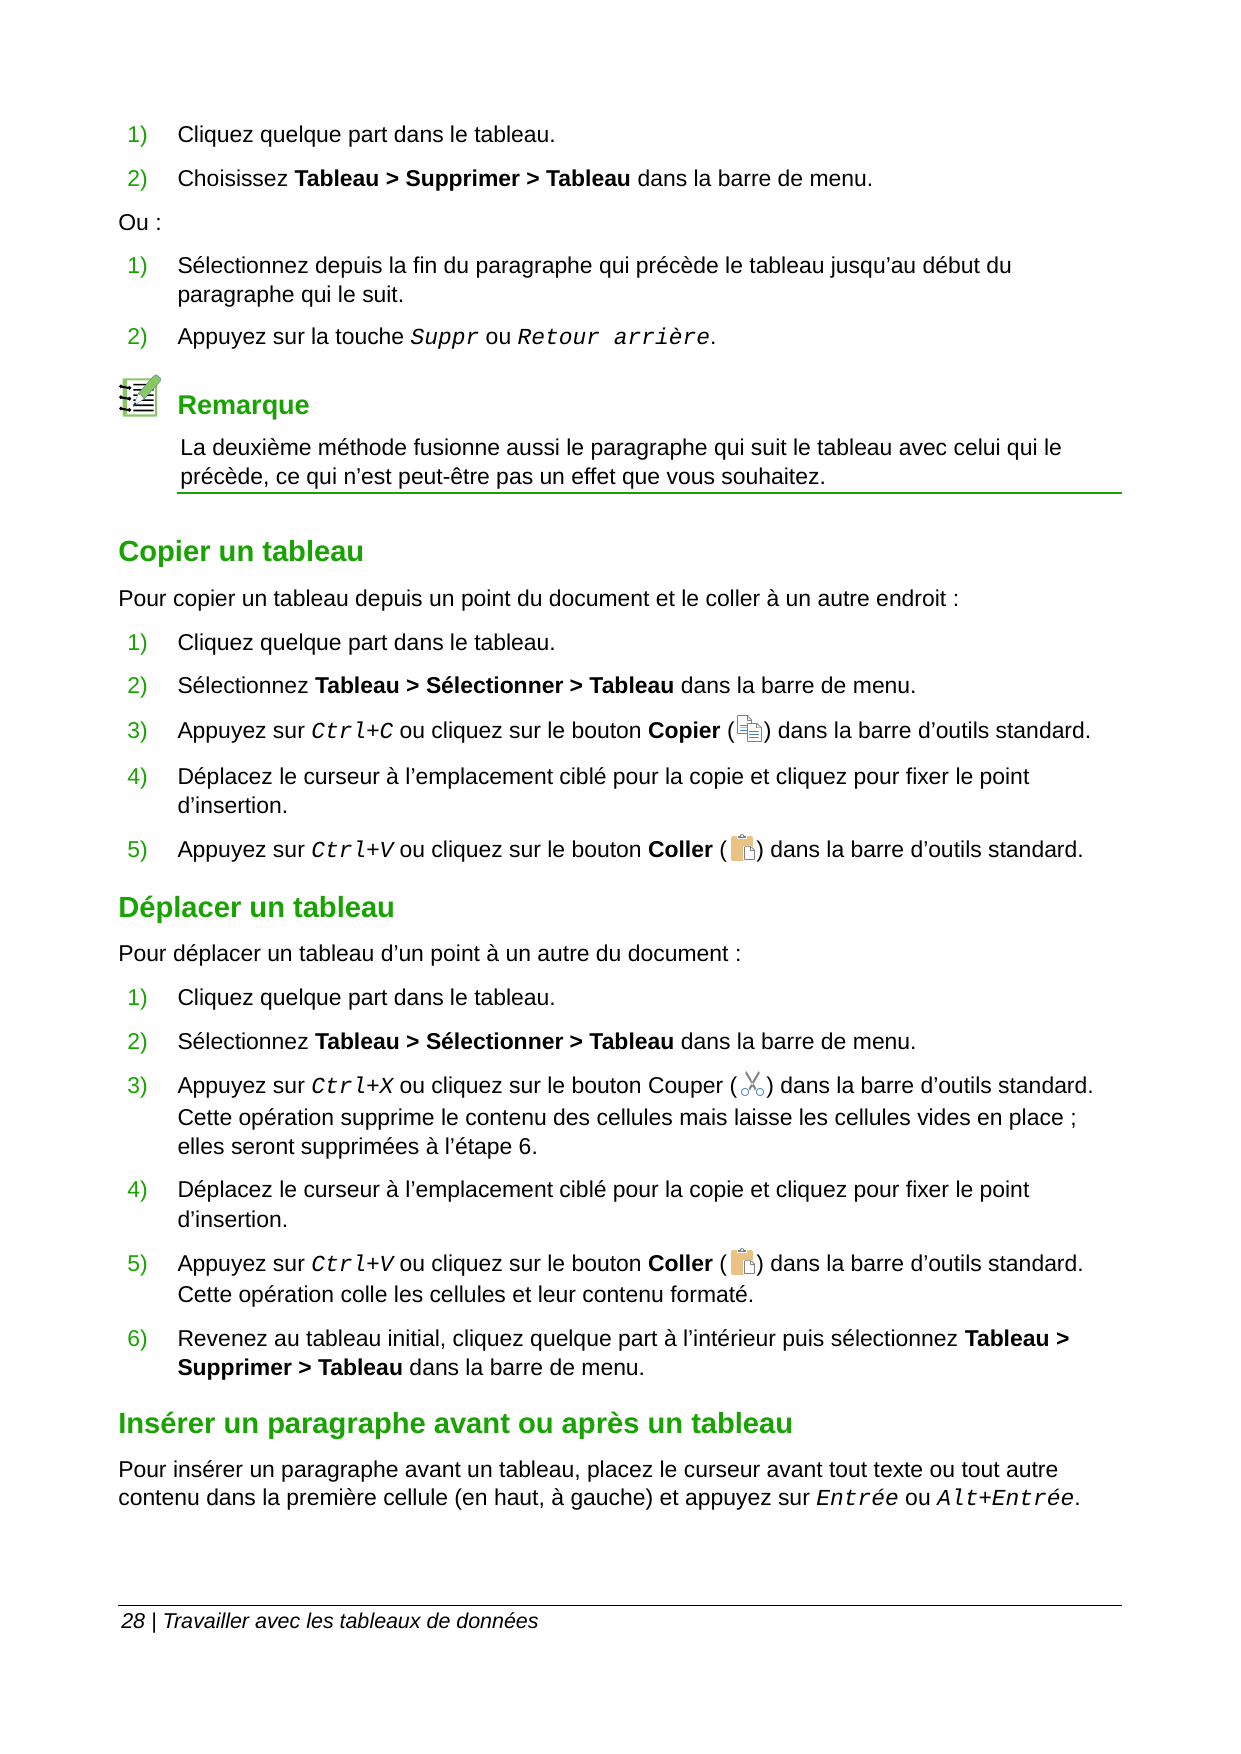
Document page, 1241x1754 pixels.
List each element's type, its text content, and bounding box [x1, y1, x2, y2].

list Cliquez quelque part dans le tableau. [148, 118, 1122, 147]
text Pour copier un tableau depuis un point du document et le coller à un autre endroit : [118, 582, 1122, 611]
subtitle Copier un tableau [118, 538, 1122, 568]
text Pour insérer un paragraphe avant un tableau, placez le curseur avant tout texte ou tout autre contenu dans la première cellule (en haut, à gauche) et appuyez sur Entrée ou Alt+Entrée. [118, 1453, 1122, 1512]
list Cliquez quelque part dans le tableau. [148, 626, 1122, 655]
list Appuyez sur Ctrl+V ou cliquez sur le bouton Coller () dans la barre d’outils standard. [148, 833, 1122, 865]
picture [734, 713, 764, 743]
list Sélectionnez Tableau > Sélectionner > Tableau dans la barre de menu. [148, 1025, 1122, 1054]
subtitle Déplacer un tableau [118, 894, 1122, 923]
picture [737, 1068, 767, 1098]
list Appuyez sur Ctrl+C ou cliquez sur le bouton Copier () dans la barre d’outils standard. [148, 713, 1122, 745]
list Sélectionnez depuis la fin du paragraphe qui précède le tableau jusqu’au début du paragraphe qui le suit. [148, 249, 1122, 308]
list Choisissez Tableau > Supprimer > Tableau dans la barre de menu. [148, 162, 1122, 191]
text Ou : [118, 206, 1122, 235]
list Déplacez le curseur à l’emplacement ciblé pour la copie et cliquez pour fixer le point d’insertion. [148, 1174, 1122, 1232]
list Déplacez le curseur à l’emplacement ciblé pour la copie et cliquez pour fixer le point d’insertion. [148, 760, 1122, 818]
list Appuyez sur Ctrl+V ou cliquez sur le bouton Coller () dans la barre d’outils standard. Cette opération colle les cellules et leur contenu formaté. [148, 1247, 1122, 1308]
list Cliquez quelque part dans le tableau. [148, 981, 1122, 1011]
picture [727, 832, 757, 862]
list Appuyez sur Ctrl+X ou cliquez sur le bouton Couper () dans la barre d’outils standard. Cette opération supprime le contenu des cellules mais laisse les cellules vides en place ; elles seront supprimées à l’étape 6. [148, 1069, 1122, 1159]
list Remarque [118, 373, 1122, 420]
subtitle Insérer un paragraphe avant ou après un tableau [118, 1410, 1122, 1439]
list Appuyez sur la touche Suppr ou Retour arrière. [148, 322, 1122, 351]
text Pour déplacer un tableau d’un point à un autre du document : [118, 938, 1122, 967]
list Revenez au tableau initial, cliquez quelque part à l’intérieur puis sélectionnez Tableau > Supprimer > Tableau dans la barre de menu. [148, 1322, 1122, 1381]
picture [727, 1246, 757, 1276]
list Sélectionnez Tableau > Sélectionner > Tableau dans la barre de menu. [148, 670, 1122, 699]
text La deuxième méthode fusionne aussi le paragraphe qui suit le tableau avec celui qui le précède, ce qui n’est peut-être pas un effet que vous souhaitez. [177, 427, 1122, 492]
